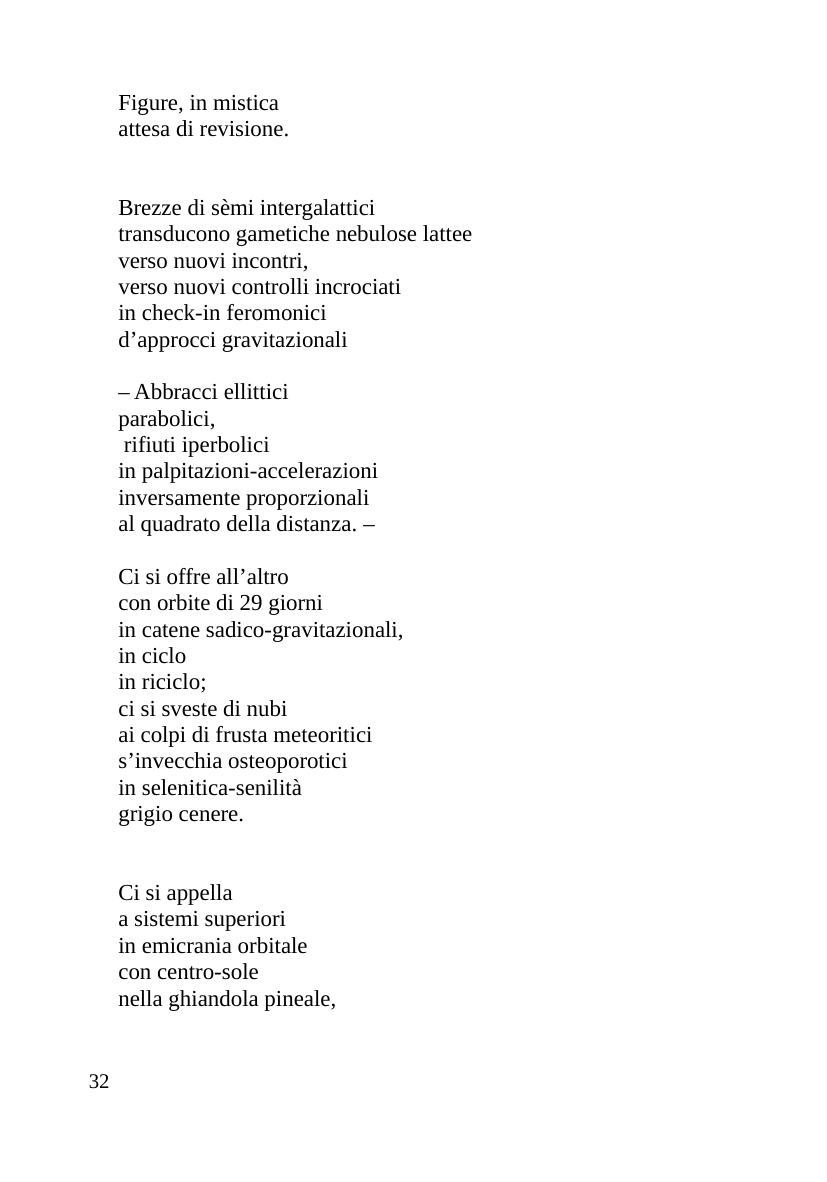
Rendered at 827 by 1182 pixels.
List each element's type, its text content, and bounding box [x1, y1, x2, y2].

text attesa di revisione. [118, 115, 738, 141]
text transducono gametiche nebulose lattee [118, 220, 738, 247]
text con orbite di 29 giorni [118, 589, 738, 616]
text ‒ Abbracci ellittici [118, 378, 738, 405]
text in catene sadico-gravitazionali, [118, 616, 738, 642]
text grigio cenere. [118, 800, 738, 826]
text d’approcci gravitazionali [118, 326, 738, 352]
text ci si sveste di nubi [118, 695, 738, 721]
text in riciclo; [118, 668, 738, 695]
text in emicrania orbitale [118, 932, 738, 958]
text s’invecchia osteoporotici [118, 747, 738, 774]
text verso nuovi incontri, [118, 247, 738, 273]
text ai colpi di frusta meteoritici [118, 721, 738, 747]
text Ci si appella [118, 879, 738, 906]
text Brezze di sèmi intergalattici [118, 194, 738, 220]
text nella ghiandola pineale, [118, 984, 738, 1011]
text al quadrato della distanza. ‒ [118, 510, 738, 537]
text verso nuovi controlli incrociati [118, 273, 738, 299]
text inversamente proporzionali [118, 484, 738, 510]
text in ciclo [118, 642, 738, 668]
text Figure, in mistica [118, 88, 738, 115]
text Ci si offre all’altro [118, 563, 738, 589]
text a sistemi superiori [118, 906, 738, 932]
text in selenitica-senilità [118, 774, 738, 800]
text in palpitazioni-accelerazioni [118, 457, 738, 484]
text parabolici, [118, 405, 738, 431]
text in check-in feromonici [118, 299, 738, 326]
text con centro-sole [118, 958, 738, 984]
text rifiuti iperbolici [118, 431, 738, 457]
